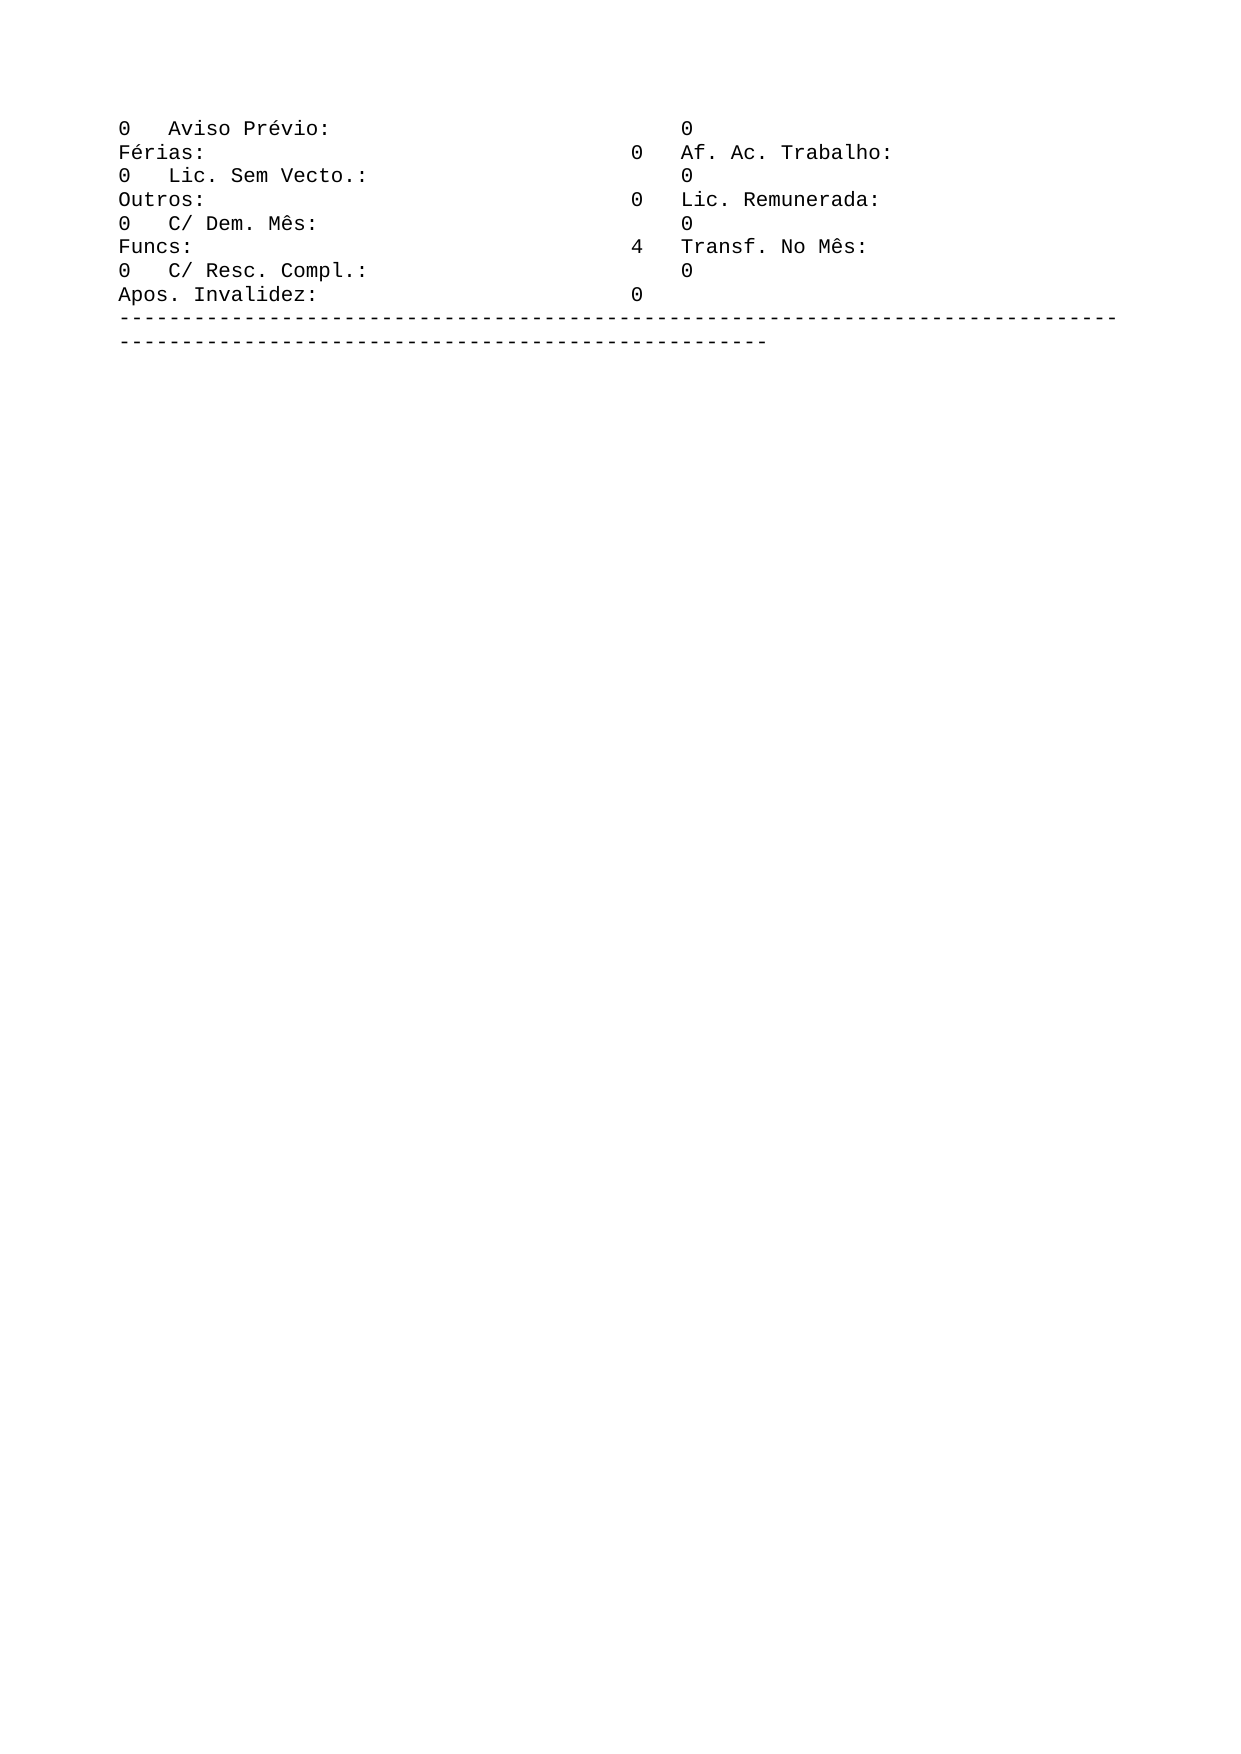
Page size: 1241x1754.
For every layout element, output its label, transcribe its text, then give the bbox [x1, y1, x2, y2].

text Férias: 0 Af. Ac. Trabalho: 0 Lic. Sem Vecto.: 0 [118, 142, 1122, 189]
text Apos. Invalidez: 0 [118, 284, 1122, 307]
text ------------------------------------------------------------------------------------------------------------------------------------ [118, 307, 1122, 354]
text Outros: 0 Lic. Remunerada: 0 C/ Dem. Mês: 0 [118, 189, 1122, 236]
text Funcs: 4 Transf. No Mês: 0 C/ Resc. Compl.: 0 [118, 236, 1122, 284]
text 0 Aviso Prévio: 0 [118, 118, 1122, 142]
